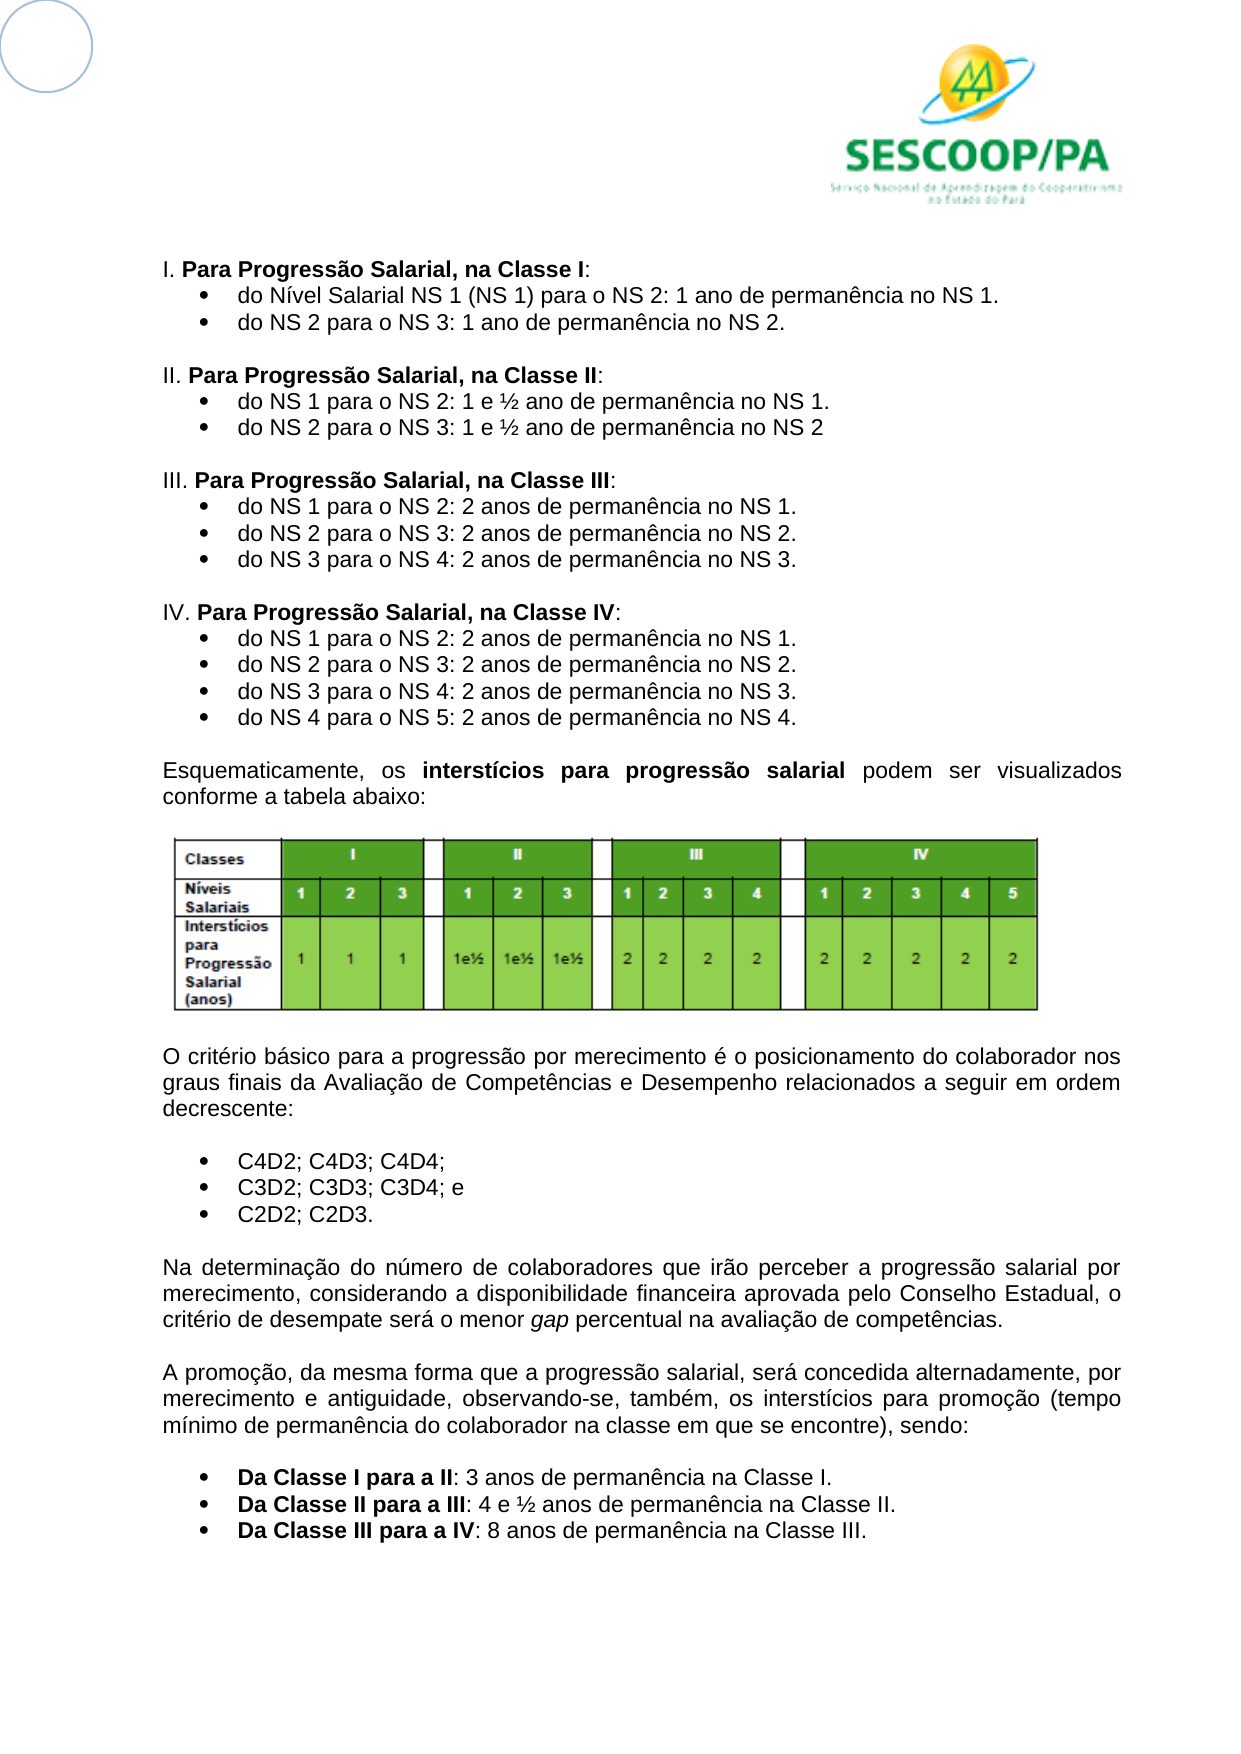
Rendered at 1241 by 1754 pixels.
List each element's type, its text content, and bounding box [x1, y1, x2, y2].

list do NS 1 para o NS 2: 2 anos de permanência no NS 1. [200, 493, 1122, 520]
text I. Para Progressão Salarial, na Classe I: [162, 256, 1122, 282]
list do NS 2 para o NS 3: 1 e ½ ano de permanência no NS 2 [200, 414, 1122, 441]
text Esquematicamente, os interstícios para progressão salarial podem ser visualizados conforme a tabela abaixo: [162, 757, 1122, 809]
list do NS 3 para o NS 4: 2 anos de permanência no NS 3. [200, 546, 1122, 572]
list do NS 4 para o NS 5: 2 anos de permanência no NS 4. [200, 704, 1122, 731]
text O critério básico para a progressão por merecimento é o posicionamento do colaborador nos graus finais da Avaliação de Competências e Desempenho relacionados a seguir em ordem decrescente: [162, 1043, 1122, 1122]
list do Nível Salarial NS 1 (NS 1) para o NS 2: 1 ano de permanência no NS 1. [200, 282, 1122, 309]
text A promoção, da mesma forma que a progressão salarial, será concedida alternadamente, por merecimento e antiguidade, observando-se, também, os interstícios para promoção (tempo mínimo de permanência do colaborador na classe em que se encontre), sendo: [162, 1359, 1122, 1438]
text II. Para Progressão Salarial, na Classe II: [162, 362, 1122, 388]
list C2D2; C2D3. [200, 1201, 1122, 1227]
list do NS 3 para o NS 4: 2 anos de permanência no NS 3. [200, 678, 1122, 704]
list C3D2; C3D3; C3D4; e [200, 1174, 1122, 1201]
list do NS 1 para o NS 2: 1 e ½ ano de permanência no NS 1. [200, 388, 1122, 414]
list Da Classe I para a II: 3 anos de permanência na Classe I. [200, 1464, 1122, 1491]
list do NS 2 para o NS 3: 2 anos de permanência no NS 2. [200, 520, 1122, 546]
list Da Classe II para a III: 4 e ½ anos de permanência na Classe II. [200, 1491, 1122, 1517]
text Na determinação do número de colaboradores que irão perceber a progressão salarial por merecimento, considerando a disponibilidade financeira aprovada pelo Conselho Estadual, o critério de desempate será o menor gap percentual na avaliação de competências. [162, 1253, 1122, 1332]
list do NS 2 para o NS 3: 1 ano de permanência no NS 2. [200, 309, 1122, 335]
list do NS 2 para o NS 3: 2 anos de permanência no NS 2. [200, 651, 1122, 678]
list do NS 1 para o NS 2: 2 anos de permanência no NS 1. [200, 625, 1122, 651]
list C4D2; C4D3; C4D4; [200, 1148, 1122, 1174]
text IV. Para Progressão Salarial, na Classe IV: [162, 599, 1122, 625]
list Da Classe III para a IV: 8 anos de permanência na Classe III. [200, 1517, 1122, 1543]
text III. Para Progressão Salarial, na Classe III: [162, 467, 1122, 493]
